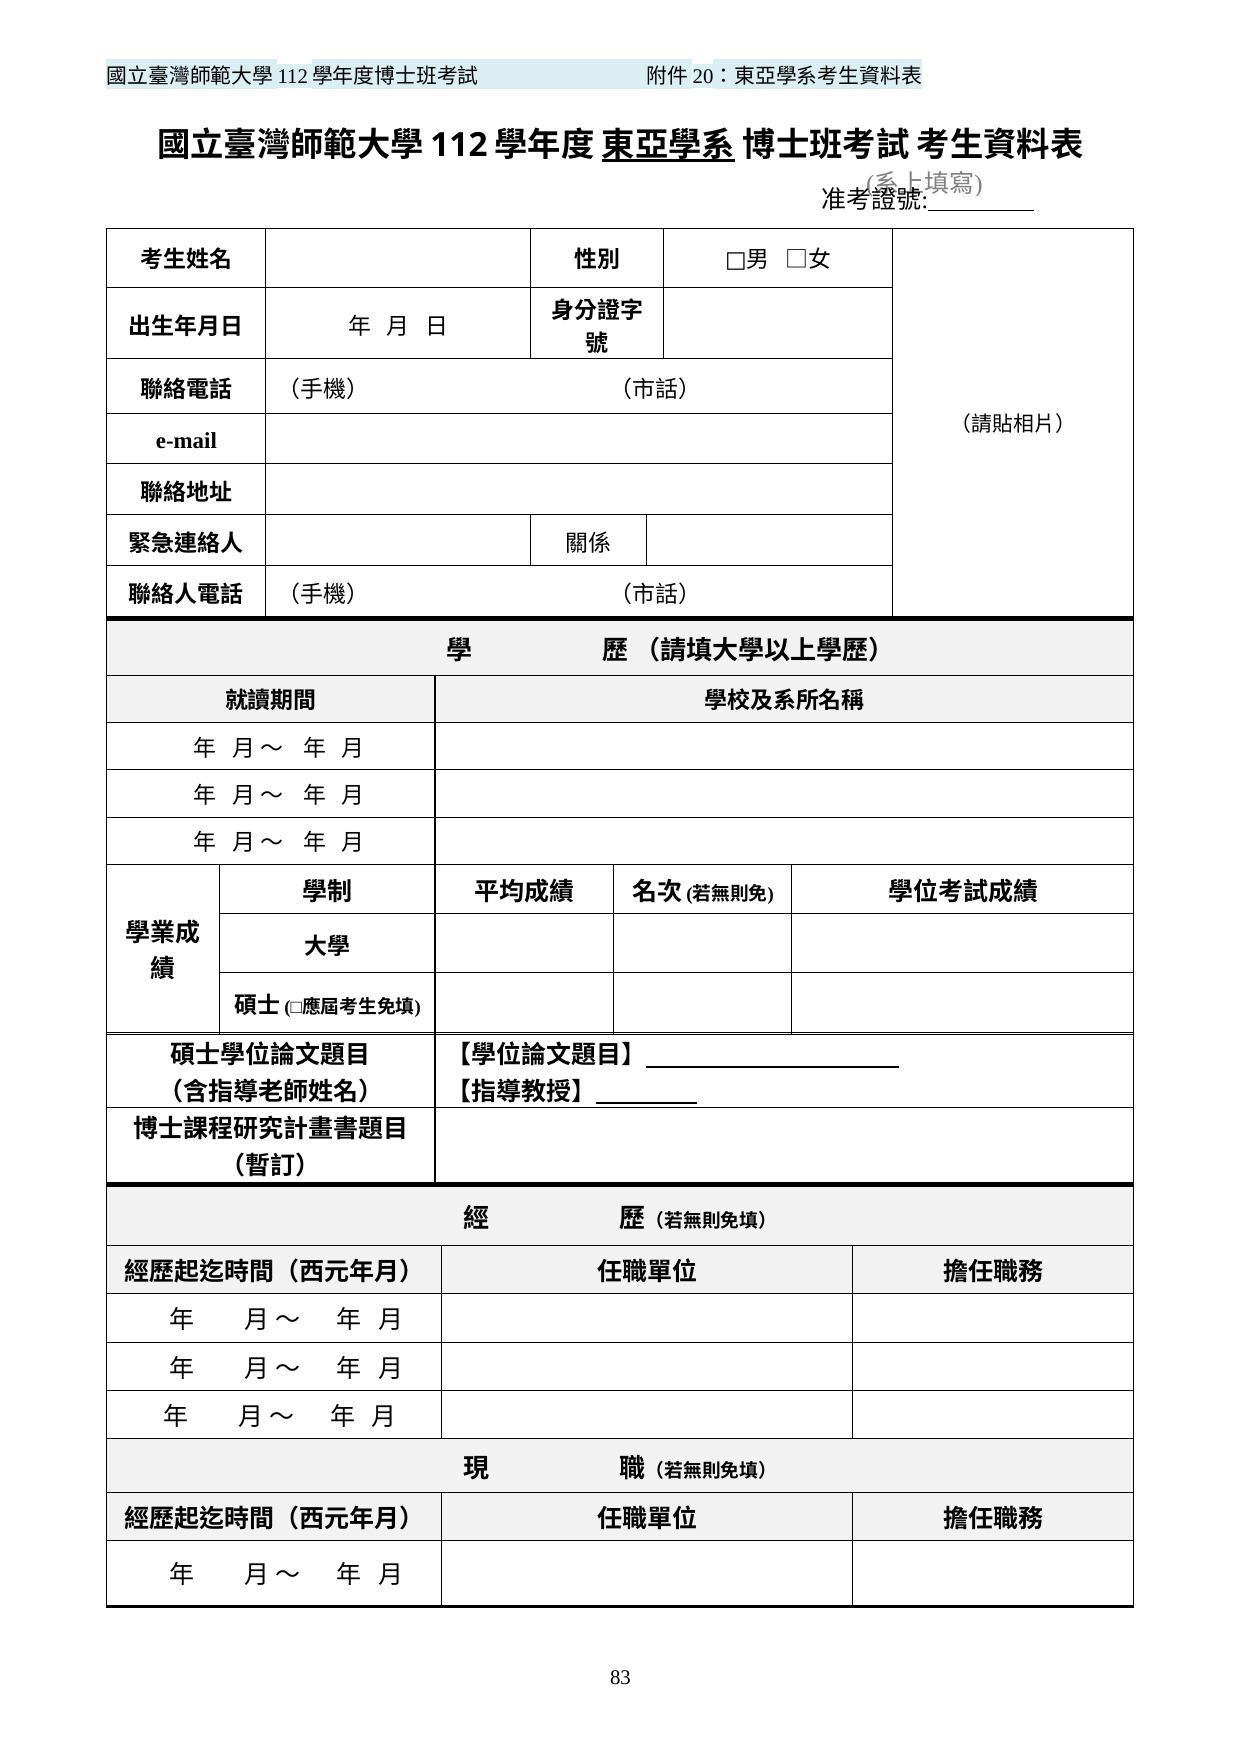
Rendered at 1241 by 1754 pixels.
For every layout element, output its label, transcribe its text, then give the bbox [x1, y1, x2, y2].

table_cell 學 歷 （請填大學以上學歷） [107, 621, 1133, 675]
table_cell [436, 818, 1133, 864]
table_cell [442, 1343, 852, 1390]
text (系上填寫) [866, 163, 986, 195]
table_cell [266, 515, 530, 565]
table_cell 擔任職務 [853, 1493, 1133, 1540]
table_cell [436, 973, 613, 1032]
table_cell 聯絡電話 [107, 359, 265, 412]
table_cell 年 月 ～ 年 月 [107, 1294, 441, 1342]
text 國立臺灣師範大學112學年度 東亞學系 博士班考試 考生資料表 [851, 156, 1001, 203]
table_cell [442, 1294, 852, 1342]
table_header （請貼相片） [893, 229, 1133, 616]
table_cell [436, 914, 613, 972]
table_cell [853, 1343, 1133, 1390]
table_cell 年 月 ～ 年 月 [107, 770, 434, 817]
table_cell e-mail [107, 414, 265, 463]
table_cell 年 月 ～ 年 月 [107, 1343, 441, 1390]
table_cell [442, 1391, 852, 1438]
table_cell 學位考試成績 [792, 865, 1133, 913]
table_cell 學制 [220, 865, 434, 913]
table_cell 名次 (若無則免) [614, 865, 791, 913]
table_cell 任職單位 [442, 1246, 852, 1293]
table_cell 聯絡地址 [107, 464, 265, 514]
table_cell 身分證字號 [531, 288, 663, 358]
table_cell 經 歷（若無則免填） [107, 1187, 1133, 1245]
table_cell 擔任職務 [853, 1246, 1133, 1293]
table_header [266, 229, 530, 287]
table_cell [647, 515, 892, 565]
table_cell [266, 464, 892, 514]
table_cell [853, 1294, 1133, 1342]
table_header □男 □女 [664, 229, 892, 287]
table_header 性別 [531, 229, 663, 287]
table_header 考生姓名 [107, 229, 265, 287]
table_cell [853, 1391, 1133, 1438]
text 准考證號: [106, 179, 1034, 215]
table_cell [436, 723, 1133, 769]
table_cell 關係 [531, 515, 646, 565]
table_cell 現 職（若無則免填） [107, 1439, 1133, 1492]
table_cell （手機） （市話） [266, 566, 892, 616]
table_cell 聯絡人電話 [107, 566, 265, 616]
table_cell [792, 973, 1133, 1032]
table_cell [436, 770, 1133, 817]
table_cell 任職單位 [442, 1493, 852, 1540]
table_cell 碩士學位論文題目 （含指導老師姓名） [107, 1035, 434, 1107]
table_cell 出生年月日 [107, 288, 265, 358]
table_cell 年 月 ～ 年 月 [107, 818, 434, 864]
table_cell 學校及系所名稱 [436, 676, 1133, 722]
table_cell 平均成績 [436, 865, 613, 913]
table_cell 經歷起迄時間（西元年月） [107, 1246, 441, 1293]
table_cell 年 月 ～ 年 月 [107, 1541, 441, 1605]
table_cell [266, 414, 892, 463]
table_cell [436, 1108, 1133, 1182]
table_cell 學業成績 [107, 865, 219, 1032]
table_cell 博士課程研究計畫書題目 （暫訂） [107, 1108, 434, 1182]
table_cell [853, 1541, 1133, 1605]
table_cell 碩士 (□應屆考生免填) [220, 973, 434, 1032]
table_cell 【學位論文題目】 【指導教授】 [436, 1035, 1133, 1107]
table_cell 經歷起迄時間（西元年月） [107, 1493, 441, 1540]
table_cell [614, 973, 791, 1032]
table_cell 就讀期間 [107, 676, 434, 722]
table_cell （手機） （市話） [266, 359, 892, 412]
table_cell [614, 914, 791, 972]
text 國立臺灣師範大學112學年度 東亞學系 博士班考試 考生資料表 [106, 118, 1134, 167]
table_cell [792, 914, 1133, 972]
table_cell 年 月 ～ 年 月 [107, 1391, 441, 1438]
table_cell [442, 1541, 852, 1605]
table_cell 大學 [220, 914, 434, 972]
table_cell [664, 288, 892, 358]
table_cell 年 月 ～ 年 月 [107, 723, 434, 769]
table_cell 年 月 日 [266, 288, 530, 358]
table_cell 緊急連絡人 [107, 515, 265, 565]
